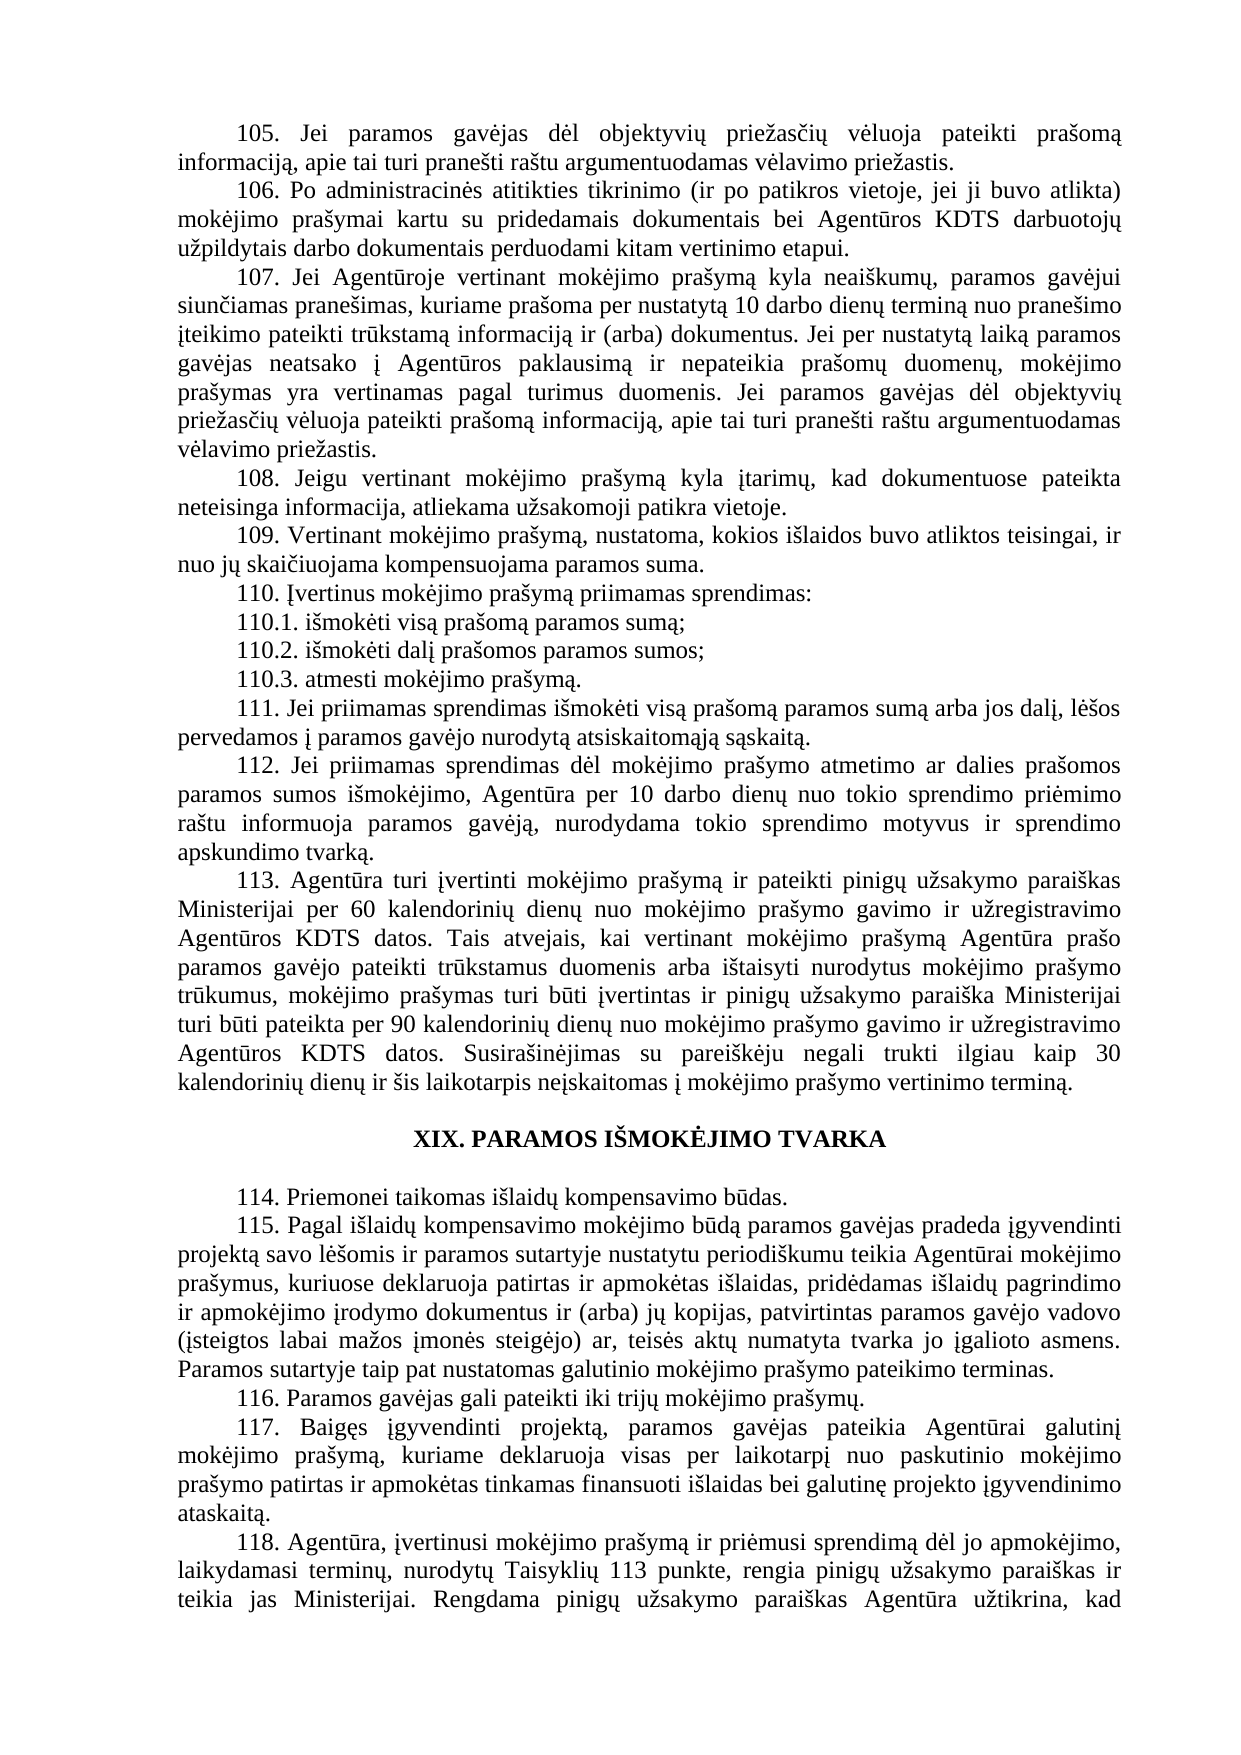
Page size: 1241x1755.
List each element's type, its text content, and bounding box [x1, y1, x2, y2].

text 105. Jei paramos gavėjas dėl objektyvių priežasčių vėluoja pateikti prašomą informaciją, apie tai turi pranešti raštu argumentuodamas vėlavimo priežastis. [177, 118, 1122, 176]
text 117. Baigęs įgyvendinti projektą, paramos gavėjas pateikia Agentūrai galutinį mokėjimo prašymą, kuriame deklaruoja visas per laikotarpį nuo paskutinio mokėjimo prašymo patirtas ir apmokėtas tinkamas finansuoti išlaidas bei galutinę projekto įgyvendinimo ataskaitą. [177, 1412, 1122, 1527]
text 111. Jei priimamas sprendimas išmokėti visą prašomą paramos sumą arba jos dalį, lėšos pervedamos į paramos gavėjo nurodytą atsiskaitomąją sąskaitą. [177, 693, 1122, 751]
text XIX. PARAMOS IŠMOKĖJIMO TVARKA [177, 1124, 1122, 1153]
text 110. Įvertinus mokėjimo prašymą priimamas sprendimas: [177, 578, 1122, 607]
text 110.3. atmesti mokėjimo prašymą. [177, 664, 1122, 693]
text 108. Jeigu vertinant mokėjimo prašymą kyla įtarimų, kad dokumentuose pateikta neteisinga informacija, atliekama užsakomoji patikra vietoje. [177, 463, 1122, 521]
text 114. Priemonei taikomas išlaidų kompensavimo būdas. [177, 1182, 1122, 1211]
text 107. Jei Agentūroje vertinant mokėjimo prašymą kyla neaiškumų, paramos gavėjui siunčiamas pranešimas, kuriame prašoma per nustatytą 10 darbo dienų terminą nuo pranešimo įteikimo pateikti trūkstamą informaciją ir (arba) dokumentus. Jei per nustatytą laiką paramos gavėjas neatsako į Agentūros paklausimą ir nepateikia prašomų duomenų, mokėjimo prašymas yra vertinamas pagal turimus duomenis. Jei paramos gavėjas dėl objektyvių priežasčių vėluoja pateikti prašomą informaciją, apie tai turi pranešti raštu argumentuodamas vėlavimo priežastis. [177, 262, 1122, 463]
text 118. Agentūra, įvertinusi mokėjimo prašymą ir priėmusi sprendimą dėl jo apmokėjimo, laikydamasi terminų, nurodytų Taisyklių 113 punkte, rengia pinigų užsakymo paraiškas ir teikia jas Ministerijai. Rengdama pinigų užsakymo paraiškas Agentūra užtikrina, kad [177, 1527, 1122, 1613]
text 109. Vertinant mokėjimo prašymą, nustatoma, kokios išlaidos buvo atliktos teisingai, ir nuo jų skaičiuojama kompensuojama paramos suma. [177, 521, 1122, 578]
text 106. Po administracinės atitikties tikrinimo (ir po patikros vietoje, jei ji buvo atlikta) mokėjimo prašymai kartu su pridedamais dokumentais bei Agentūros KDTS darbuotojų užpildytais darbo dokumentais perduodami kitam vertinimo etapui. [177, 176, 1122, 262]
text 110.1. išmokėti visą prašomą paramos sumą; [177, 607, 1122, 636]
text 115. Pagal išlaidų kompensavimo mokėjimo būdą paramos gavėjas pradeda įgyvendinti projektą savo lėšomis ir paramos sutartyje nustatytu periodiškumu teikia Agentūrai mokėjimo prašymus, kuriuose deklaruoja patirtas ir apmokėtas išlaidas, pridėdamas išlaidų pagrindimo ir apmokėjimo įrodymo dokumentus ir (arba) jų kopijas, patvirtintas paramos gavėjo vadovo (įsteigtos labai mažos įmonės steigėjo) ar, teisės aktų numatyta tvarka jo įgalioto asmens. Paramos sutartyje taip pat nustatomas galutinio mokėjimo prašymo pateikimo terminas. [177, 1211, 1122, 1383]
text 116. Paramos gavėjas gali pateikti iki trijų mokėjimo prašymų. [177, 1383, 1122, 1412]
text 113. Agentūra turi įvertinti mokėjimo prašymą ir pateikti pinigų užsakymo paraiškas Ministerijai per 60 kalendorinių dienų nuo mokėjimo prašymo gavimo ir užregistravimo Agentūros KDTS datos. Tais atvejais, kai vertinant mokėjimo prašymą Agentūra prašo paramos gavėjo pateikti trūkstamus duomenis arba ištaisyti nurodytus mokėjimo prašymo trūkumus, mokėjimo prašymas turi būti įvertintas ir pinigų užsakymo paraiška Ministerijai turi būti pateikta per 90 kalendorinių dienų nuo mokėjimo prašymo gavimo ir užregistravimo Agentūros KDTS datos. Susirašinėjimas su pareiškėju negali trukti ilgiau kaip 30 kalendorinių dienų ir šis laikotarpis neįskaitomas į mokėjimo prašymo vertinimo terminą. [177, 866, 1122, 1096]
text 110.2. išmokėti dalį prašomos paramos sumos; [177, 636, 1122, 664]
text 112. Jei priimamas sprendimas dėl mokėjimo prašymo atmetimo ar dalies prašomos paramos sumos išmokėjimo, Agentūra per 10 darbo dienų nuo tokio sprendimo priėmimo raštu informuoja paramos gavėją, nurodydama tokio sprendimo motyvus ir sprendimo apskundimo tvarką. [177, 751, 1122, 866]
